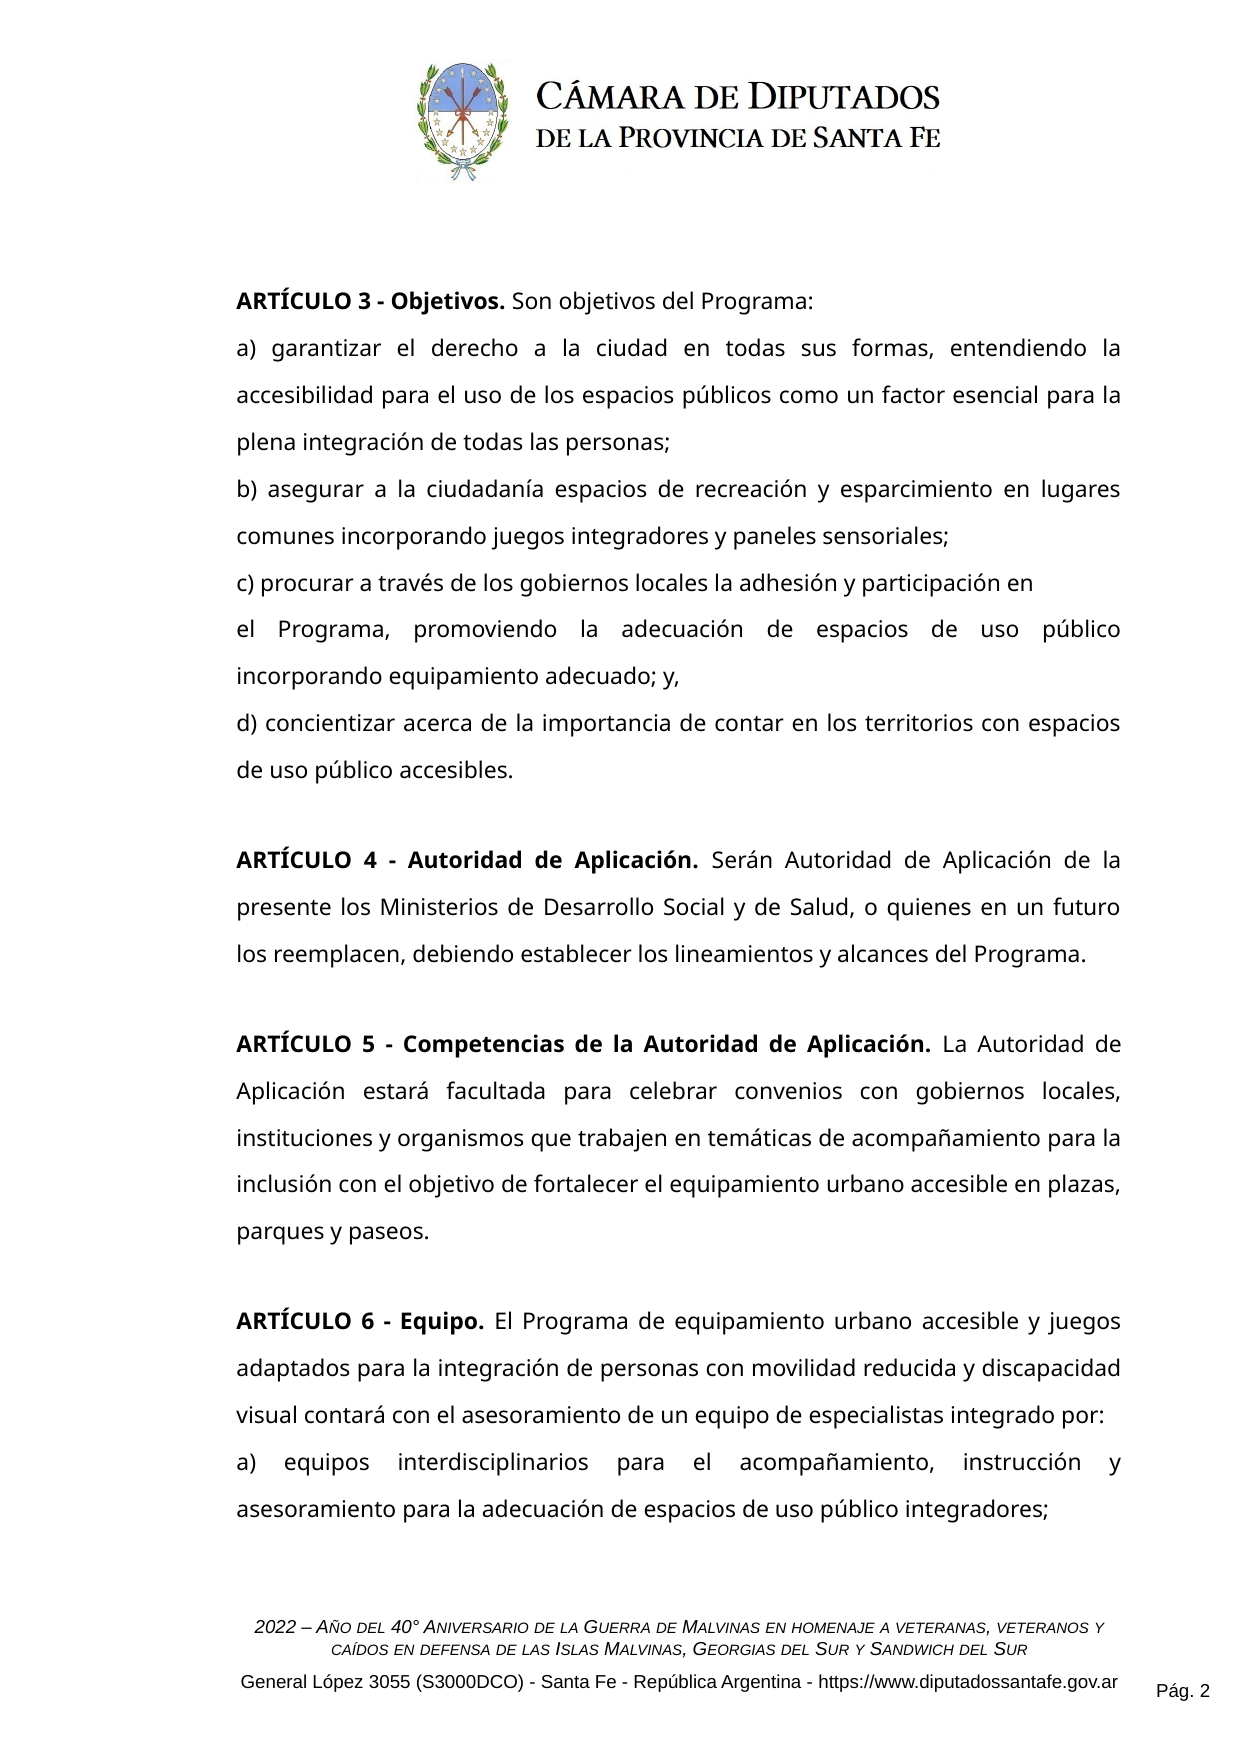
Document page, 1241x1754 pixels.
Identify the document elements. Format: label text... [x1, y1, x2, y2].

text ARTÍCULO 4 - Autoridad de Aplicación. Serán Autoridad de Aplicación de la presente los Ministerios de Desarrollo Social y de Salud, o quienes en un futuro los reemplacen, debiendo establecer los lineamientos y alcances del Programa. [236, 844, 1122, 969]
text b) asegurar a la ciudadanía espacios de recreación y esparcimiento en lugares comunes incorporando juegos integradores y paneles sensoriales; [236, 473, 1122, 551]
text a) garantizar el derecho a la ciudad en todas sus formas, entendiendo la accesibilidad para el uso de los espacios públicos como un factor esencial para la plena integración de todas las personas; [236, 332, 1122, 457]
text a) equipos interdisciplinarios para el acompañamiento, instrucción y asesoramiento para la adecuación de espacios de uso público integradores; [236, 1446, 1122, 1524]
text ARTÍCULO 5 - Competencias de la Autoridad de Aplicación. La Autoridad de Aplicación estará facultada para celebrar convenios con gobiernos locales, instituciones y organismos que trabajen en temáticas de acompañamiento para la inclusión con el objetivo de fortalecer el equipamiento urbano accesible en plazas, parques y paseos. [236, 1028, 1122, 1247]
text ARTÍCULO 3 - Objetivos. Son objetivos del Programa: [236, 285, 1122, 317]
text c) procurar a través de los gobiernos locales la adhesión y participación en [236, 567, 1122, 598]
text ARTÍCULO 6 - Equipo. El Programa de equipamiento urbano accesible y juegos adaptados para la integración de personas con movilidad reducida y discapacidad visual contará con el asesoramiento de un equipo de especialistas integrado por: [236, 1305, 1122, 1430]
text el Programa, promoviendo la adecuación de espacios de uso público incorporando equipamiento adecuado; y, [236, 613, 1122, 692]
text d) concientizar acerca de la importancia de contar en los territorios con espacios de uso público accesibles. [236, 707, 1122, 785]
picture [413, 59, 945, 183]
